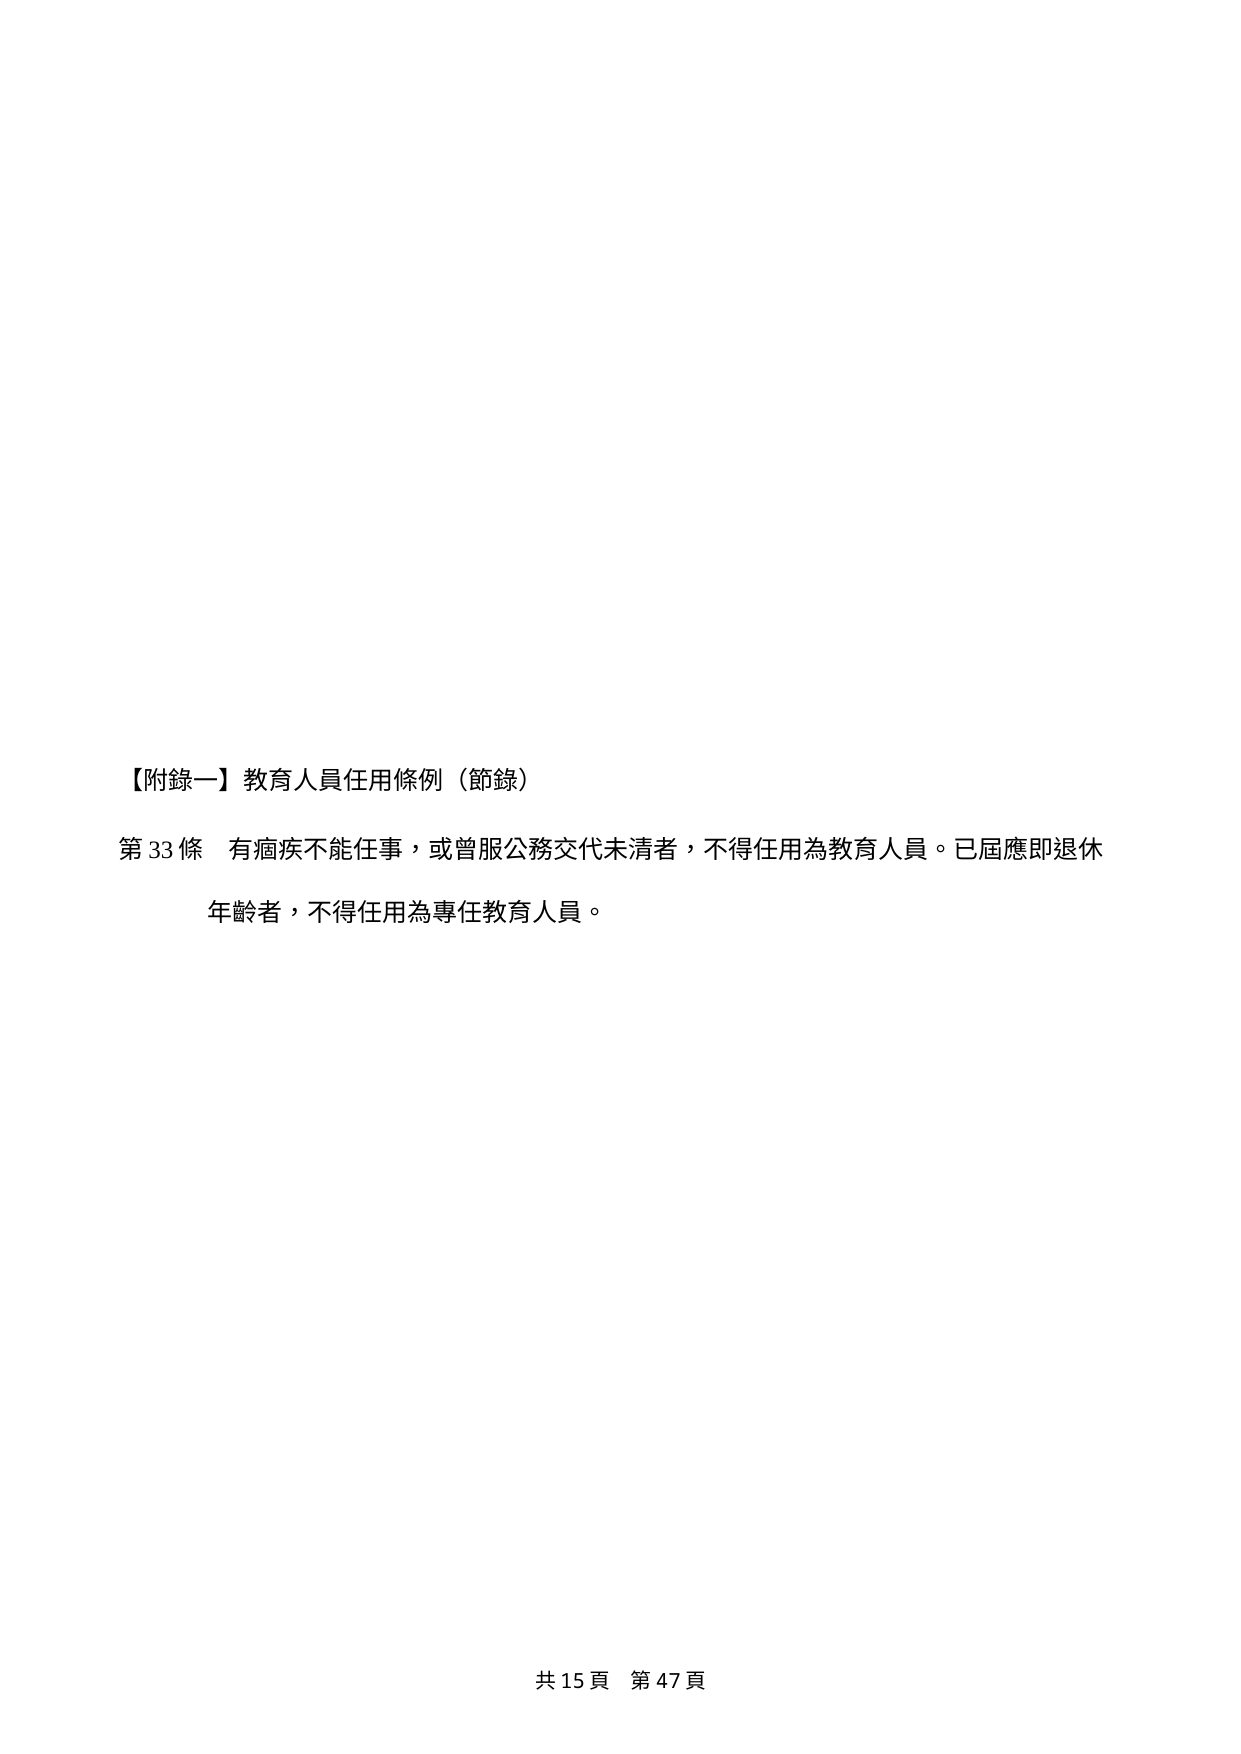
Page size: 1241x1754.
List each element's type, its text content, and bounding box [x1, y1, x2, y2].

text 第33條 有痼疾不能任事，或曾服公務交代未清者，不得任用為教育人員。已屆應即退休年齡者，不得任用為專任教育人員。 [118, 806, 1122, 931]
text 【附錄一】教育人員任用條例（節錄） [118, 737, 1122, 799]
